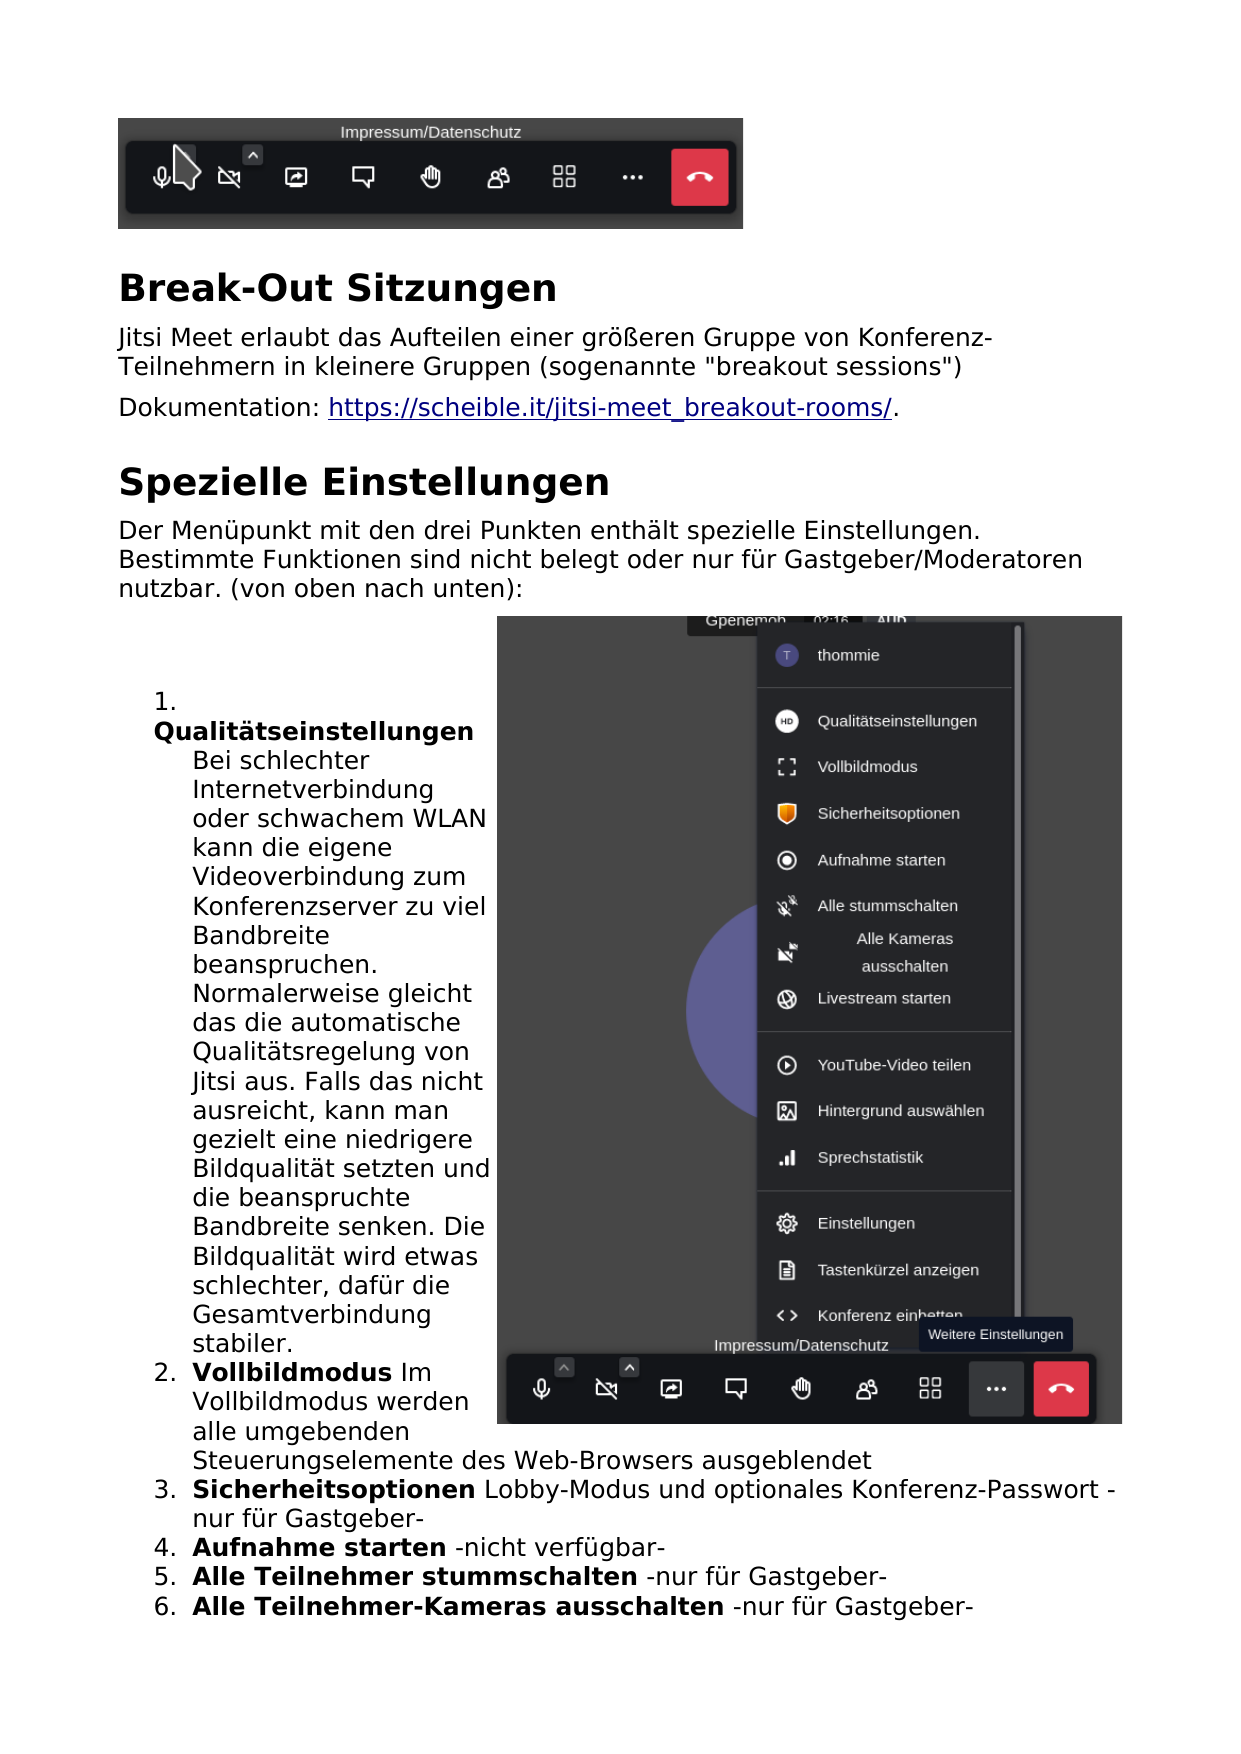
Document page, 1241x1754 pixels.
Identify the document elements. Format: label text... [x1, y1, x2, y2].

subtitle Break-Out Sitzungen [118, 267, 1122, 310]
picture [497, 616, 1123, 1424]
picture [118, 118, 744, 229]
subtitle Spezielle Einstellungen [118, 460, 1122, 504]
list Aufnahme starten -nicht verfügbar- [177, 1533, 1122, 1562]
list Alle Teilnehmer-Kameras ausschalten -nur für Gastgeber- [177, 1592, 1122, 1621]
list Qualitätseinstellungen Bei schlechter Internetverbindung oder schwachem WLAN kann die eigene Videoverbindung zum Konferenzserver zu viel Bandbreite beanspruchen. Normalerweise gleicht das die automatische Qualitätsregelung von Jitsi aus. Falls das nicht ausreicht, kann man gezielt eine niedrigere Bildqualität setzten und die beanspruchte Bandbreite senken. Die Bildqualität wird etwas schlechter, dafür die Gesamtverbindung stabiler. [177, 687, 497, 1358]
text Jitsi Meet erlaubt das Aufteilen einer größeren Gruppe von Konferenz-Teilnehmern in kleinere Gruppen (sogenannte "breakout sessions") [118, 323, 1122, 381]
list Sicherheitsoptionen Lobby-Modus und optionales Konferenz-Passwort -nur für Gastgeber- [177, 1475, 1122, 1533]
text Der Menüpunkt mit den drei Punkten enthält spezielle Einstellungen. Bestimmte Funktionen sind nicht belegt oder nur für Gastgeber/Moderatoren nutzbar. (von oben nach unten): [118, 516, 1122, 604]
text Dokumentation: https://scheible.it/jitsi-meet_breakout-rooms/. [118, 393, 1122, 423]
list Vollbildmodus Im Vollbildmodus werden alle umgebenden Steuerungselemente des Web-Browsers ausgeblendet [177, 1358, 1122, 1475]
list Alle Teilnehmer stummschalten -nur für Gastgeber- [177, 1562, 1122, 1592]
